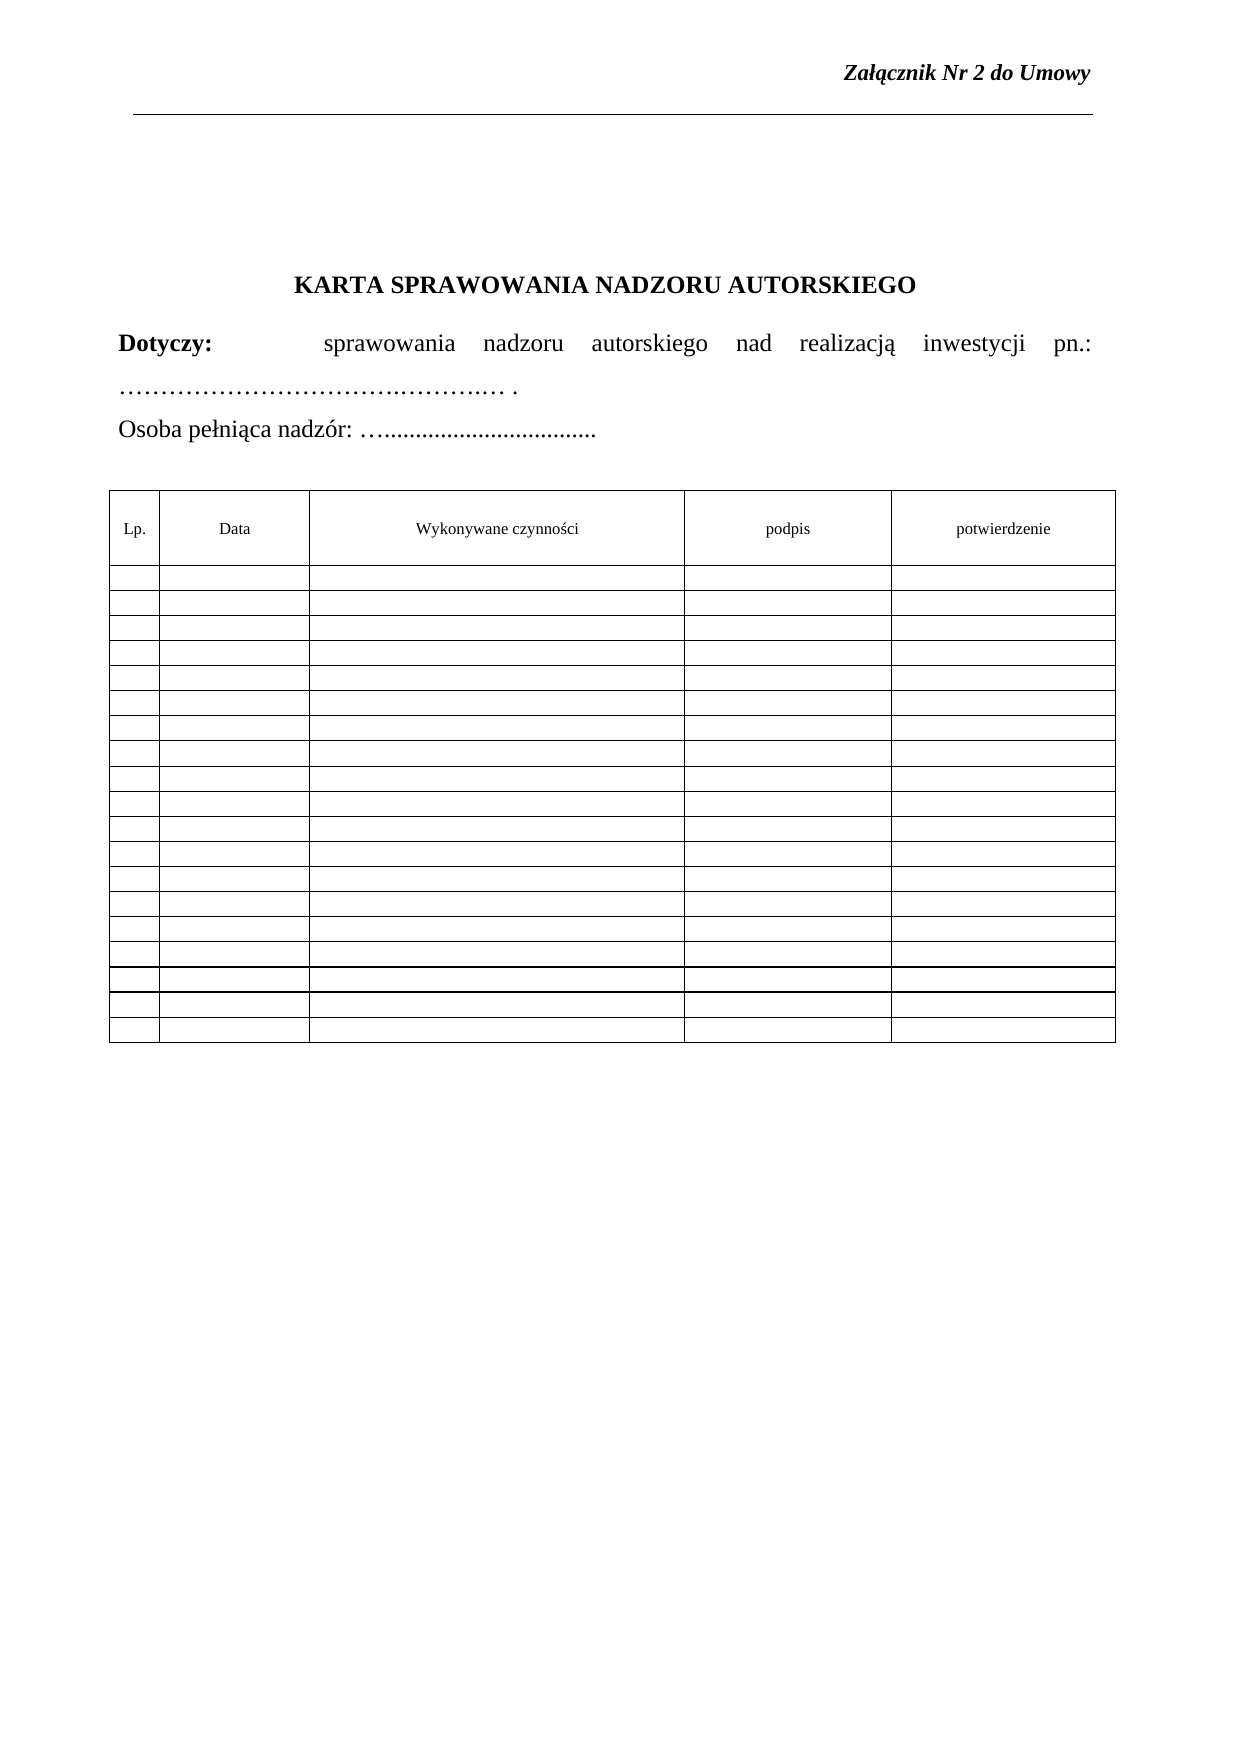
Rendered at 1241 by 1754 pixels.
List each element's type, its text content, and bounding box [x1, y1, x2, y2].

table_cell [110, 767, 159, 791]
table_cell [892, 616, 1115, 640]
table_cell [160, 817, 309, 841]
table_cell [892, 942, 1115, 966]
table_cell [310, 892, 684, 916]
table_cell [310, 666, 684, 690]
table_cell [160, 917, 309, 941]
table_cell [160, 993, 309, 1017]
table_cell [160, 616, 309, 640]
table_cell [892, 716, 1115, 740]
table_cell [685, 566, 891, 590]
table_cell [685, 767, 891, 791]
table_cell [310, 842, 684, 866]
table_cell [310, 716, 684, 740]
table_cell [110, 716, 159, 740]
table_cell [685, 716, 891, 740]
table_cell [892, 792, 1115, 816]
table_header Lp. [110, 491, 159, 565]
table_header Wykonywane czynności [310, 491, 684, 565]
table_cell [892, 691, 1115, 715]
table_cell [685, 917, 891, 941]
table_cell [892, 867, 1115, 891]
table_cell [685, 1018, 891, 1042]
table_cell [110, 917, 159, 941]
table_cell [110, 666, 159, 690]
table_cell [310, 741, 684, 766]
table_cell [685, 993, 891, 1017]
table_cell [685, 842, 891, 866]
table_cell [685, 792, 891, 816]
table_header potwierdzenie [892, 491, 1115, 565]
table_cell [160, 666, 309, 690]
table_cell [160, 591, 309, 615]
table_cell [110, 616, 159, 640]
table_cell [310, 641, 684, 665]
table_header podpis [685, 491, 891, 565]
table_cell [110, 566, 159, 590]
table_cell [110, 641, 159, 665]
table_cell [310, 867, 684, 891]
table_cell [160, 641, 309, 665]
table_cell [892, 968, 1115, 991]
table_cell [685, 691, 891, 715]
list KARTA SPRAWOWANIA NADZORU AUTORSKIEGO [118, 271, 1093, 299]
table_cell [892, 741, 1115, 766]
table_cell [110, 867, 159, 891]
table_cell [160, 741, 309, 766]
table_cell [110, 942, 159, 966]
table_cell [160, 1018, 309, 1042]
table_cell [892, 641, 1115, 665]
table_cell [892, 817, 1115, 841]
table_cell [110, 1018, 159, 1042]
list Osoba pełniąca nadzór: ….................................. [118, 414, 1093, 443]
table_cell [160, 792, 309, 816]
table_cell [160, 842, 309, 866]
table_cell [685, 741, 891, 766]
table_cell [160, 716, 309, 740]
table_cell [892, 666, 1115, 690]
table_cell [685, 968, 891, 991]
table_cell [110, 792, 159, 816]
table_cell [892, 767, 1115, 791]
table_cell [310, 566, 684, 590]
table_cell [310, 993, 684, 1017]
table_header Data [160, 491, 309, 565]
table_cell [685, 591, 891, 615]
table_cell [685, 867, 891, 891]
table_cell [685, 817, 891, 841]
list Dotyczy: sprawowania nadzoru autorskiego nad realizacją inwestycji pn.: …………………………….……….… . [118, 328, 1093, 400]
table_cell [160, 892, 309, 916]
table_cell [310, 968, 684, 991]
table_cell [310, 942, 684, 966]
table_cell [892, 892, 1115, 916]
table_cell [892, 993, 1115, 1017]
table_cell [110, 691, 159, 715]
table_cell [310, 917, 684, 941]
table_cell [310, 616, 684, 640]
table_cell [110, 892, 159, 916]
table_cell [310, 1018, 684, 1042]
table_cell [892, 591, 1115, 615]
table_cell [685, 942, 891, 966]
table_cell [160, 767, 309, 791]
table_cell [160, 691, 309, 715]
table_cell [110, 591, 159, 615]
table_cell [685, 641, 891, 665]
table_cell [110, 842, 159, 866]
table_cell [160, 566, 309, 590]
table_cell [310, 691, 684, 715]
table_cell [310, 591, 684, 615]
table_cell [685, 616, 891, 640]
table_cell [892, 566, 1115, 590]
table_cell [310, 817, 684, 841]
table_cell [892, 917, 1115, 941]
table_cell [685, 666, 891, 690]
table_cell [160, 968, 309, 991]
table_cell [310, 792, 684, 816]
table_cell [160, 942, 309, 966]
table_cell [110, 817, 159, 841]
table_cell [310, 767, 684, 791]
table_cell [110, 993, 159, 1017]
table_cell [685, 892, 891, 916]
table_cell [892, 842, 1115, 866]
table_cell [110, 968, 159, 991]
table_cell [110, 741, 159, 766]
table_cell [160, 867, 309, 891]
table_cell [892, 1018, 1115, 1042]
